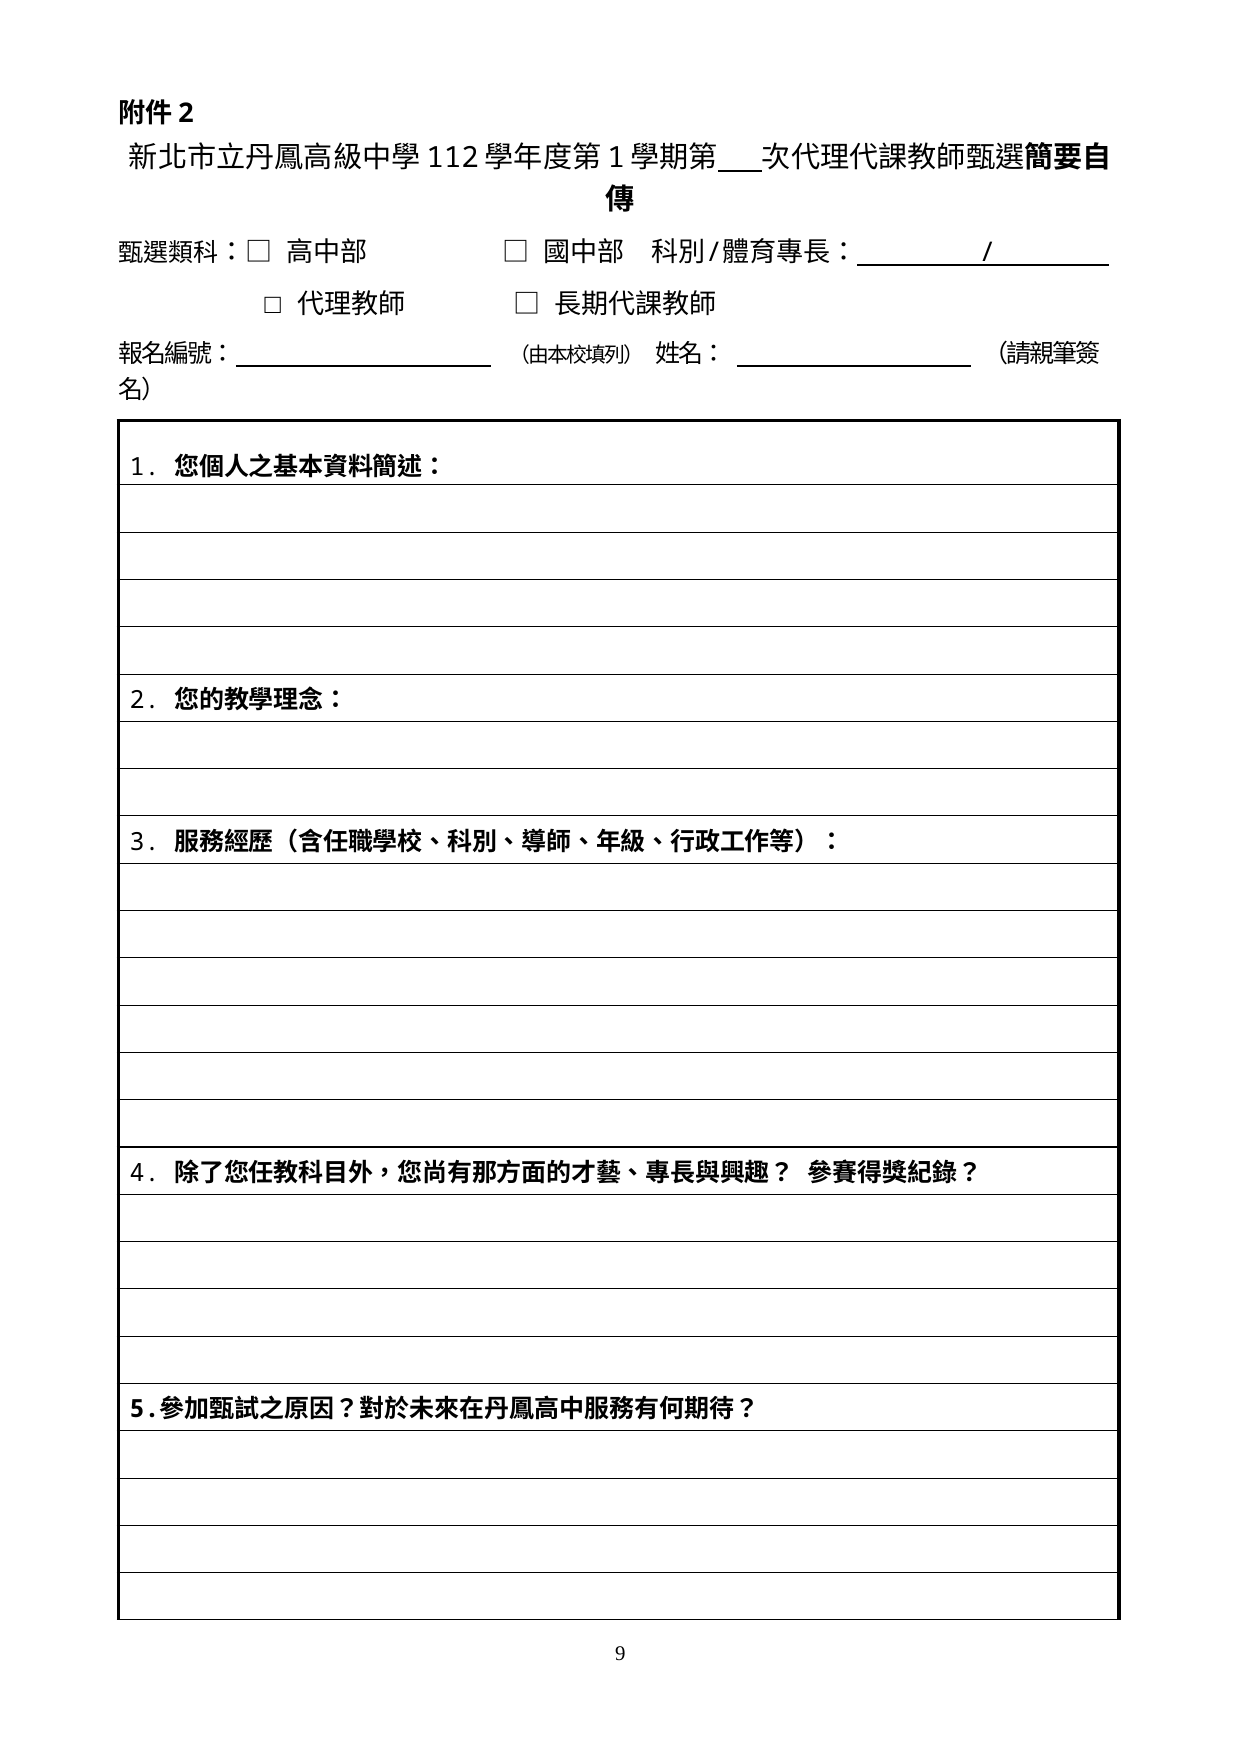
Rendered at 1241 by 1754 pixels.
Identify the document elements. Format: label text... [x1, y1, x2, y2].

table_cell 2. 您的教學理念： [120, 675, 1117, 721]
table_cell [120, 1242, 1117, 1288]
table_cell [120, 1479, 1117, 1525]
table_cell [120, 1526, 1117, 1572]
table_cell [120, 911, 1117, 957]
table_cell [120, 580, 1117, 626]
table_cell [120, 1573, 1117, 1619]
table_cell [120, 533, 1117, 579]
table_cell [120, 958, 1117, 1004]
table_cell [120, 722, 1117, 768]
table_cell [120, 1006, 1117, 1052]
table_cell [120, 627, 1117, 673]
table_cell [120, 1100, 1117, 1146]
table_cell [120, 485, 1117, 532]
text 報名編號： （由本校填列） 姓名： （請親筆簽名） [118, 334, 1122, 406]
table_cell [120, 1337, 1117, 1383]
table_cell [120, 1431, 1117, 1477]
text 附件2 [118, 94, 1122, 129]
table_cell 5.參加甄試之原因？對於未來在丹鳳高中服務有何期待？ [120, 1384, 1117, 1430]
table_cell 4. 除了您任教科目外，您尚有那方面的才藝、專長與興趣？ 參賽得獎紀錄？ [120, 1148, 1117, 1194]
table_cell [120, 1053, 1117, 1099]
table_cell [120, 1289, 1117, 1336]
table_header 1. 您個人之基本資料簡述： [120, 422, 1117, 484]
text 甄選類科：□ 高中部 □ 國中部 科別/體育專長： / [118, 230, 1122, 269]
table_cell [120, 864, 1117, 910]
table_cell 3. 服務經歷（含任職學校、科別、導師、年級、行政工作等）： [120, 816, 1117, 863]
table_cell [120, 769, 1117, 815]
text 新北市立丹鳳高級中學112學年度第1學期第 次代理代課教師甄選簡要自傳 [118, 134, 1122, 217]
table_cell [120, 1195, 1117, 1241]
text □ 代理教師 □ 長期代課教師 [118, 282, 1122, 321]
